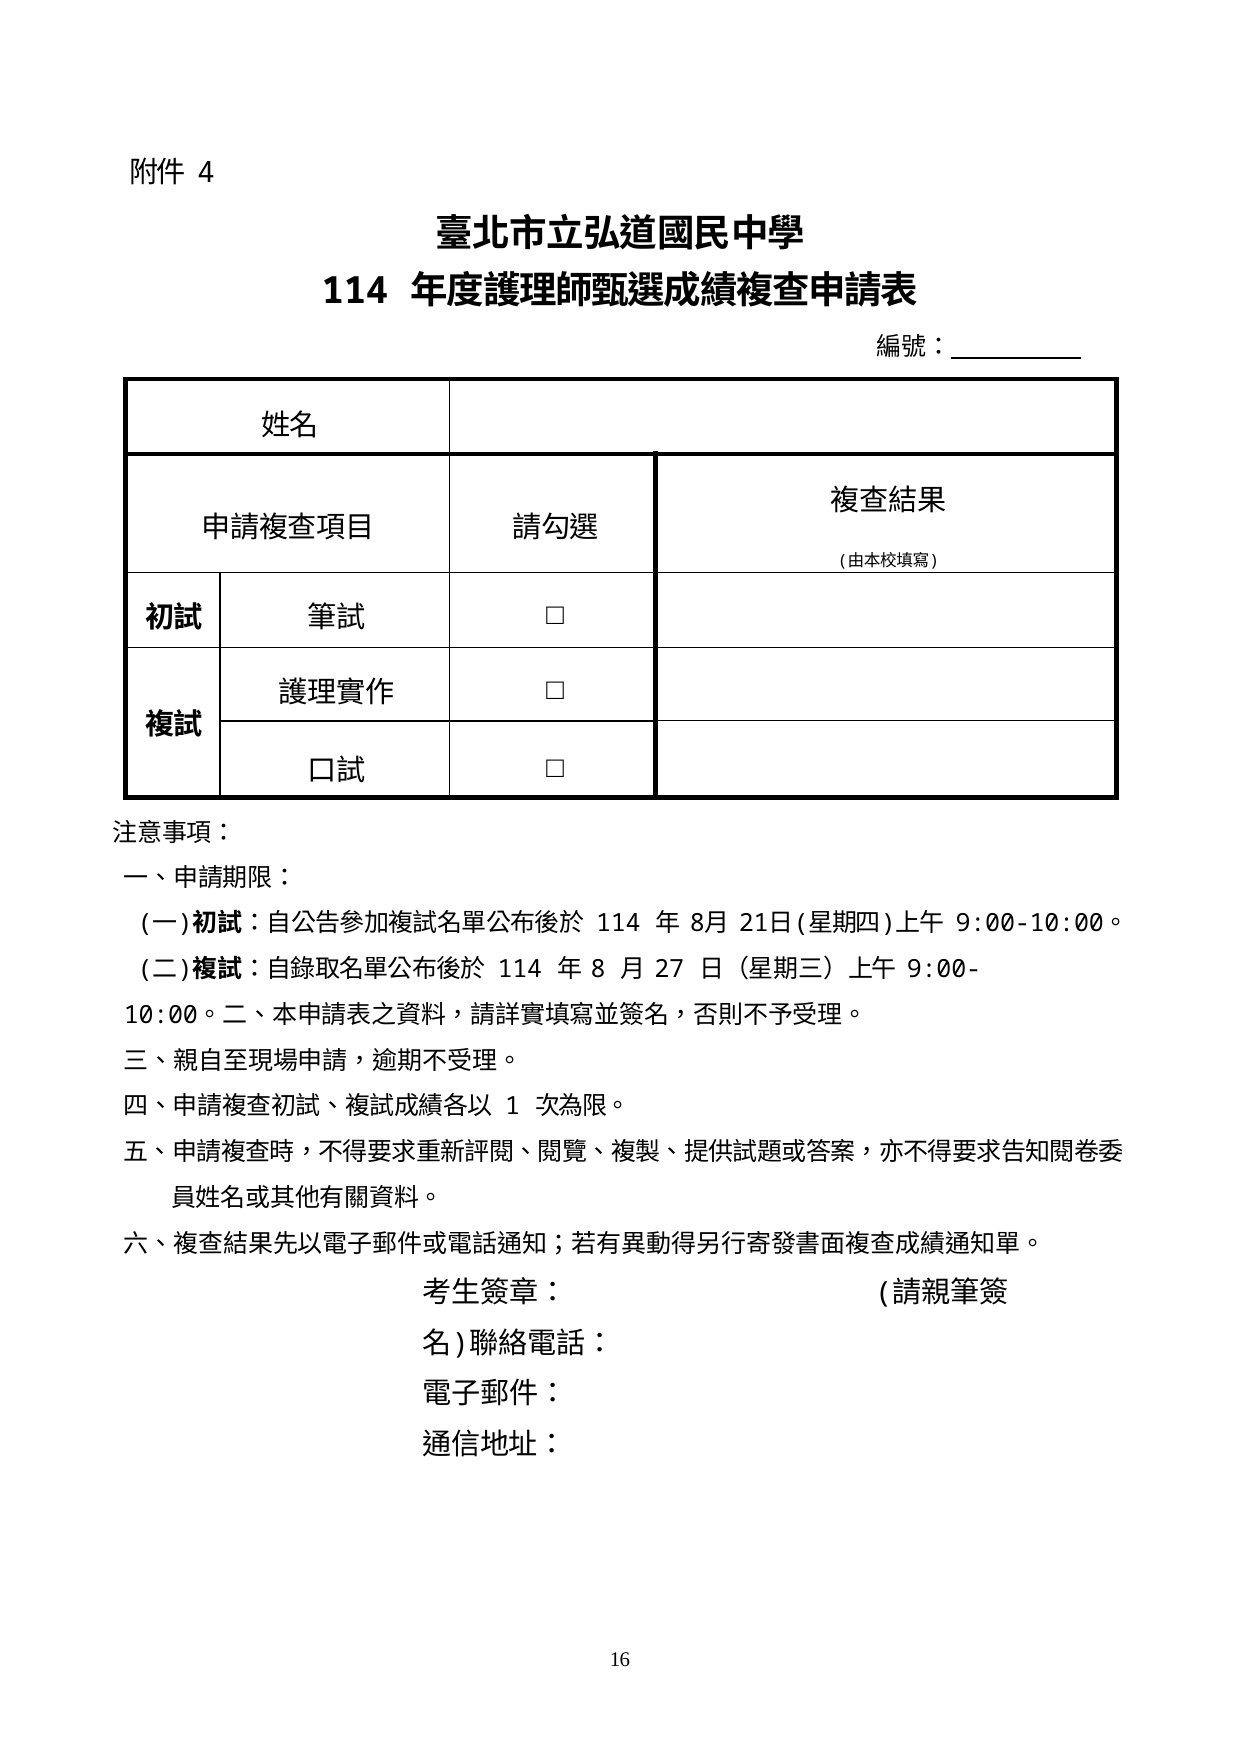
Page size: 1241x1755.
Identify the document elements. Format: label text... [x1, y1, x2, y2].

table_cell 請勾選 [450, 456, 653, 572]
text 三、親自至現場申請，逾期不受理。 [123, 1040, 1182, 1076]
table_cell 複查結果 (由本校填寫) [658, 456, 1114, 572]
subtitle 臺北市立弘道國民中學 [59, 203, 1182, 257]
table_cell [658, 648, 1114, 720]
text 五、申請複查時，不得要求重新評閱、閱覽、複製、提供試題或答案，亦不得要求告知閱卷委員姓名或其他有關資料。 [123, 1131, 1129, 1213]
table_cell 筆試 [221, 573, 449, 647]
table_cell 申請複查項目 [128, 456, 449, 572]
text 電子郵件：通信地址： [422, 1370, 569, 1463]
text 注意事項： [112, 812, 1182, 848]
table_cell □ [450, 722, 653, 795]
text 114 年度護理師甄選成績複查申請表 [59, 260, 1182, 315]
text (一)初試：自公告參加複試名單公布後於 114 年 8月 21日(星期四)上午 9:00-10:00。 [137, 903, 1182, 939]
table_cell 口試 [221, 722, 449, 795]
text 編號： [59, 326, 1081, 362]
text 附件 4 [104, 148, 240, 191]
text 四、申請複查初試、複試成績各以 1 次為限。 [123, 1086, 1182, 1122]
text 考生簽章： (請親筆簽名)聯絡電話： [422, 1268, 1051, 1362]
table_header 姓名 [128, 381, 449, 451]
table_header [450, 381, 1114, 451]
table_cell □ [450, 573, 653, 647]
text 六、複查結果先以電子郵件或電話通知；若有異動得另行寄發書面複查成績通知單。 [123, 1223, 1182, 1259]
table_cell □ [450, 648, 653, 720]
table_cell [658, 573, 1114, 647]
text (二)複試：自錄取名單公布後於 114 年 8 月 27 日（星期三）上午 9:00-10:00。二、本申請表之資料，請詳實填寫並簽名，否則不予受理。 [123, 948, 1007, 1030]
table_cell 護理實作 [221, 648, 449, 720]
text 一、申請期限： [123, 857, 1182, 894]
table_cell 初試 [128, 573, 219, 647]
table_cell 複試 [128, 648, 219, 795]
table_cell [658, 721, 1114, 795]
